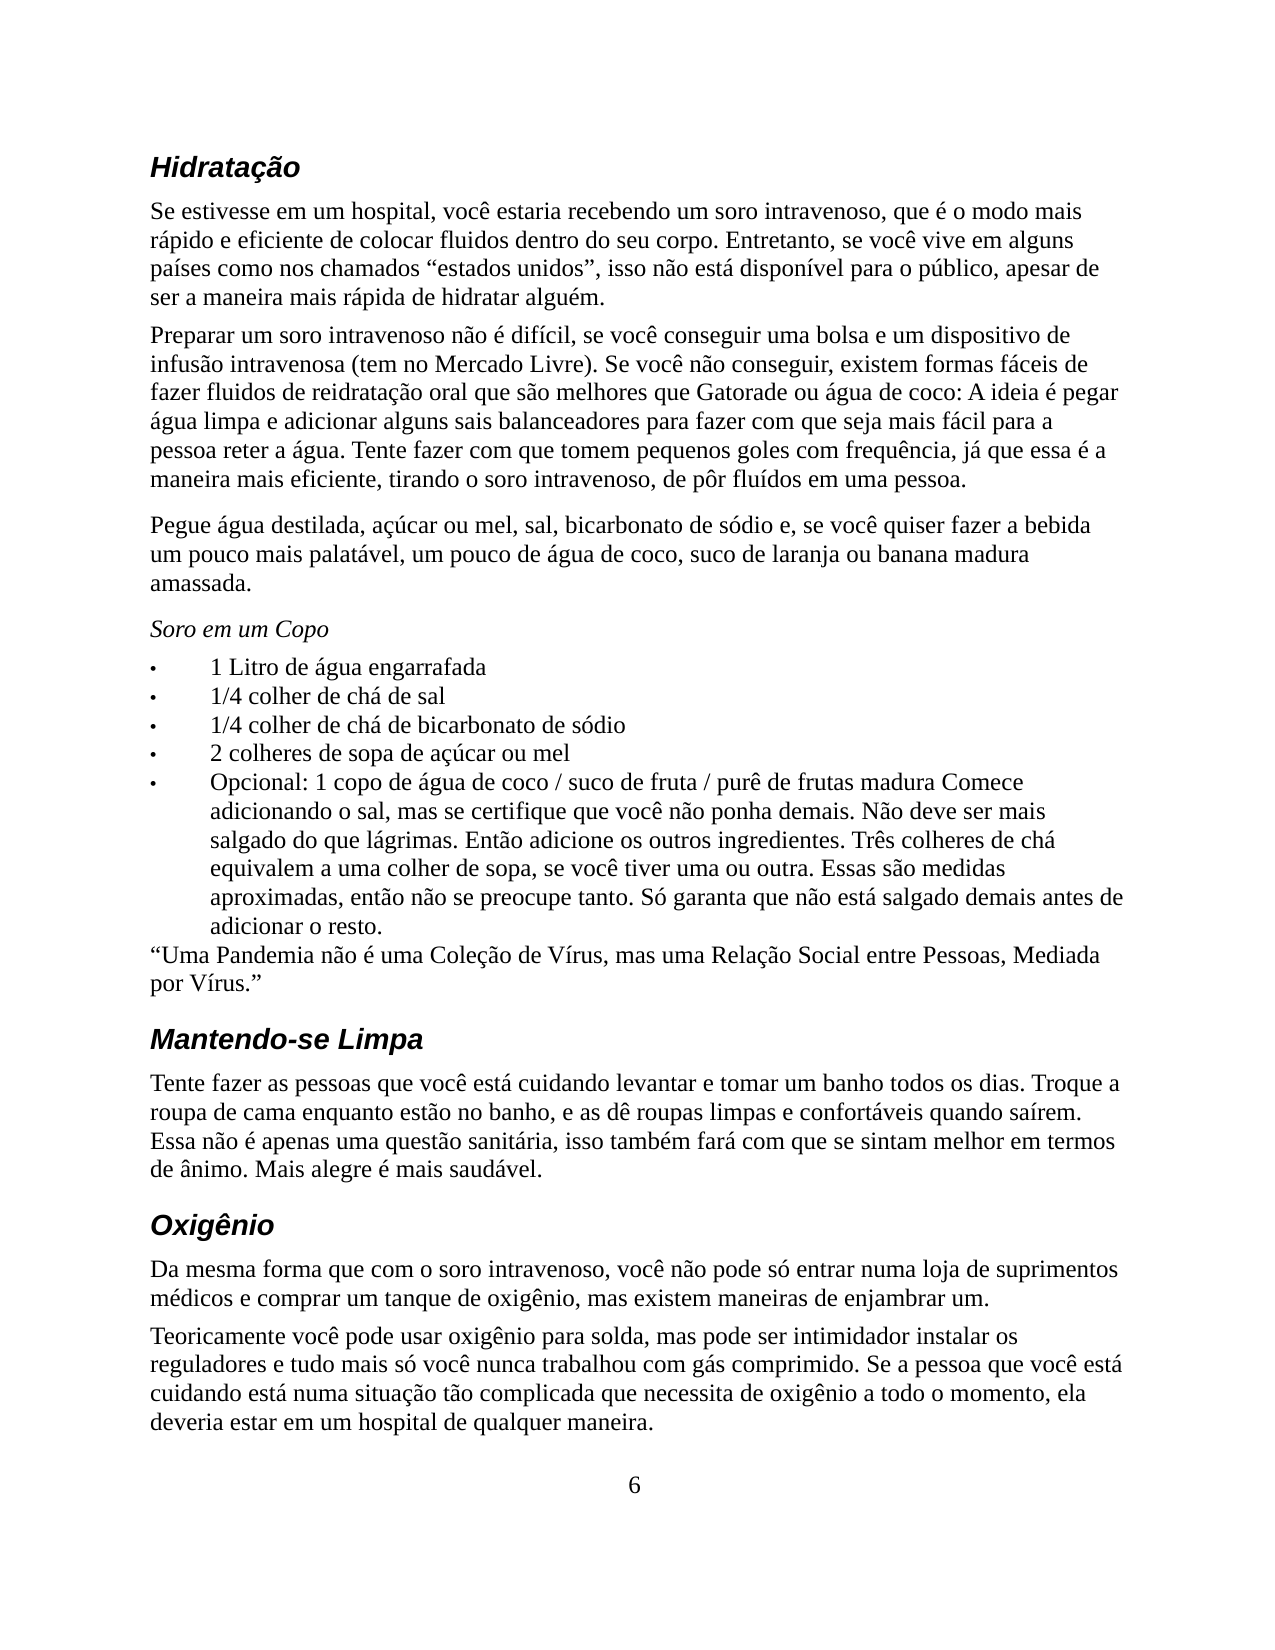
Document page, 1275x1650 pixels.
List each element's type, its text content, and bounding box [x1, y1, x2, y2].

text “Uma Pandemia não é uma Coleção de Vírus, mas uma Relação Social entre Pessoas, Mediada por Vírus.” [150, 940, 1125, 997]
list Opcional: 1 copo de água de coco / suco de fruta / purê de frutas madura Comece adicionando o sal, mas se certifique que você não ponha demais. Não deve ser mais salgado do que lágrimas. Então adicione os outros ingredientes. Três colheres de chá equivalem a uma colher de sopa, se você tiver uma ou outra. Essas são medidas aproximadas, então não se preocupe tanto. Só garanta que não está salgado demais antes de adicionar o resto. [150, 767, 1125, 940]
text Pegue água destilada, açúcar ou mel, sal, bicarbonato de sódio e, se você quiser fazer a bebida um pouco mais palatável, um pouco de água de coco, suco de laranja ou banana madura amassada. [150, 510, 1125, 597]
text Tente fazer as pessoas que você está cuidando levantar e tomar um banho todos os dias. Troque a roupa de cama enquanto estão no banho, e as dê roupas limpas e confortáveis quando saírem. Essa não é apenas uma questão sanitária, isso também fará com que se sintam melhor em termos de ânimo. Mais alegre é mais saudável. [150, 1068, 1125, 1183]
text Teoricamente você pode usar oxigênio para solda, mas pode ser intimidador instalar os reguladores e tudo mais só você nunca trabalhou com gás comprimido. Se a pessoa que você está cuidando está numa situação tão complicada que necessita de oxigênio a todo o momento, ela deveria estar em um hospital de qualquer maneira. [150, 1321, 1125, 1436]
text Da mesma forma que com o soro intravenoso, você não pode só entrar numa loja de suprimentos médicos e comprar um tanque de oxigênio, mas existem maneiras de enjambrar um. [150, 1254, 1125, 1312]
text Preparar um soro intravenoso não é difícil, se você conseguir uma bolsa e um dispositivo de infusão intravenosa (tem no Mercado Livre). Se você não conseguir, existem formas fáceis de fazer fluidos de reidratação oral que são melhores que Gatorade ou água de coco: A ideia é pegar água limpa e adicionar alguns sais balanceadores para fazer com que seja mais fácil para a pessoa reter a água. Tente fazer com que tomem pequenos goles com frequência, já que essa é a maneira mais eficiente, tirando o soro intravenoso, de pôr fluídos em uma pessoa. [150, 320, 1125, 492]
list 1 Litro de água engarrafada [150, 652, 1125, 681]
list 2 colheres de sopa de açúcar ou mel [150, 738, 1125, 767]
list 1/4 colher de chá de bicarbonato de sódio [150, 710, 1125, 738]
text Soro em um Copo [150, 614, 1125, 643]
text Se estivesse em um hospital, você estaria recebendo um soro intravenoso, que é o modo mais rápido e eficiente de colocar fluidos dentro do seu corpo. Entretanto, se você vive em alguns países como nos chamados “estados unidos”, isso não está disponível para o público, apesar de ser a maneira mais rápida de hidratar alguém. [150, 196, 1125, 311]
subtitle Hidratação [150, 150, 1125, 183]
subtitle Oxigênio [150, 1208, 1125, 1242]
list 1/4 colher de chá de sal [150, 681, 1125, 710]
subtitle Mantendo-se Limpa [150, 1022, 1125, 1056]
